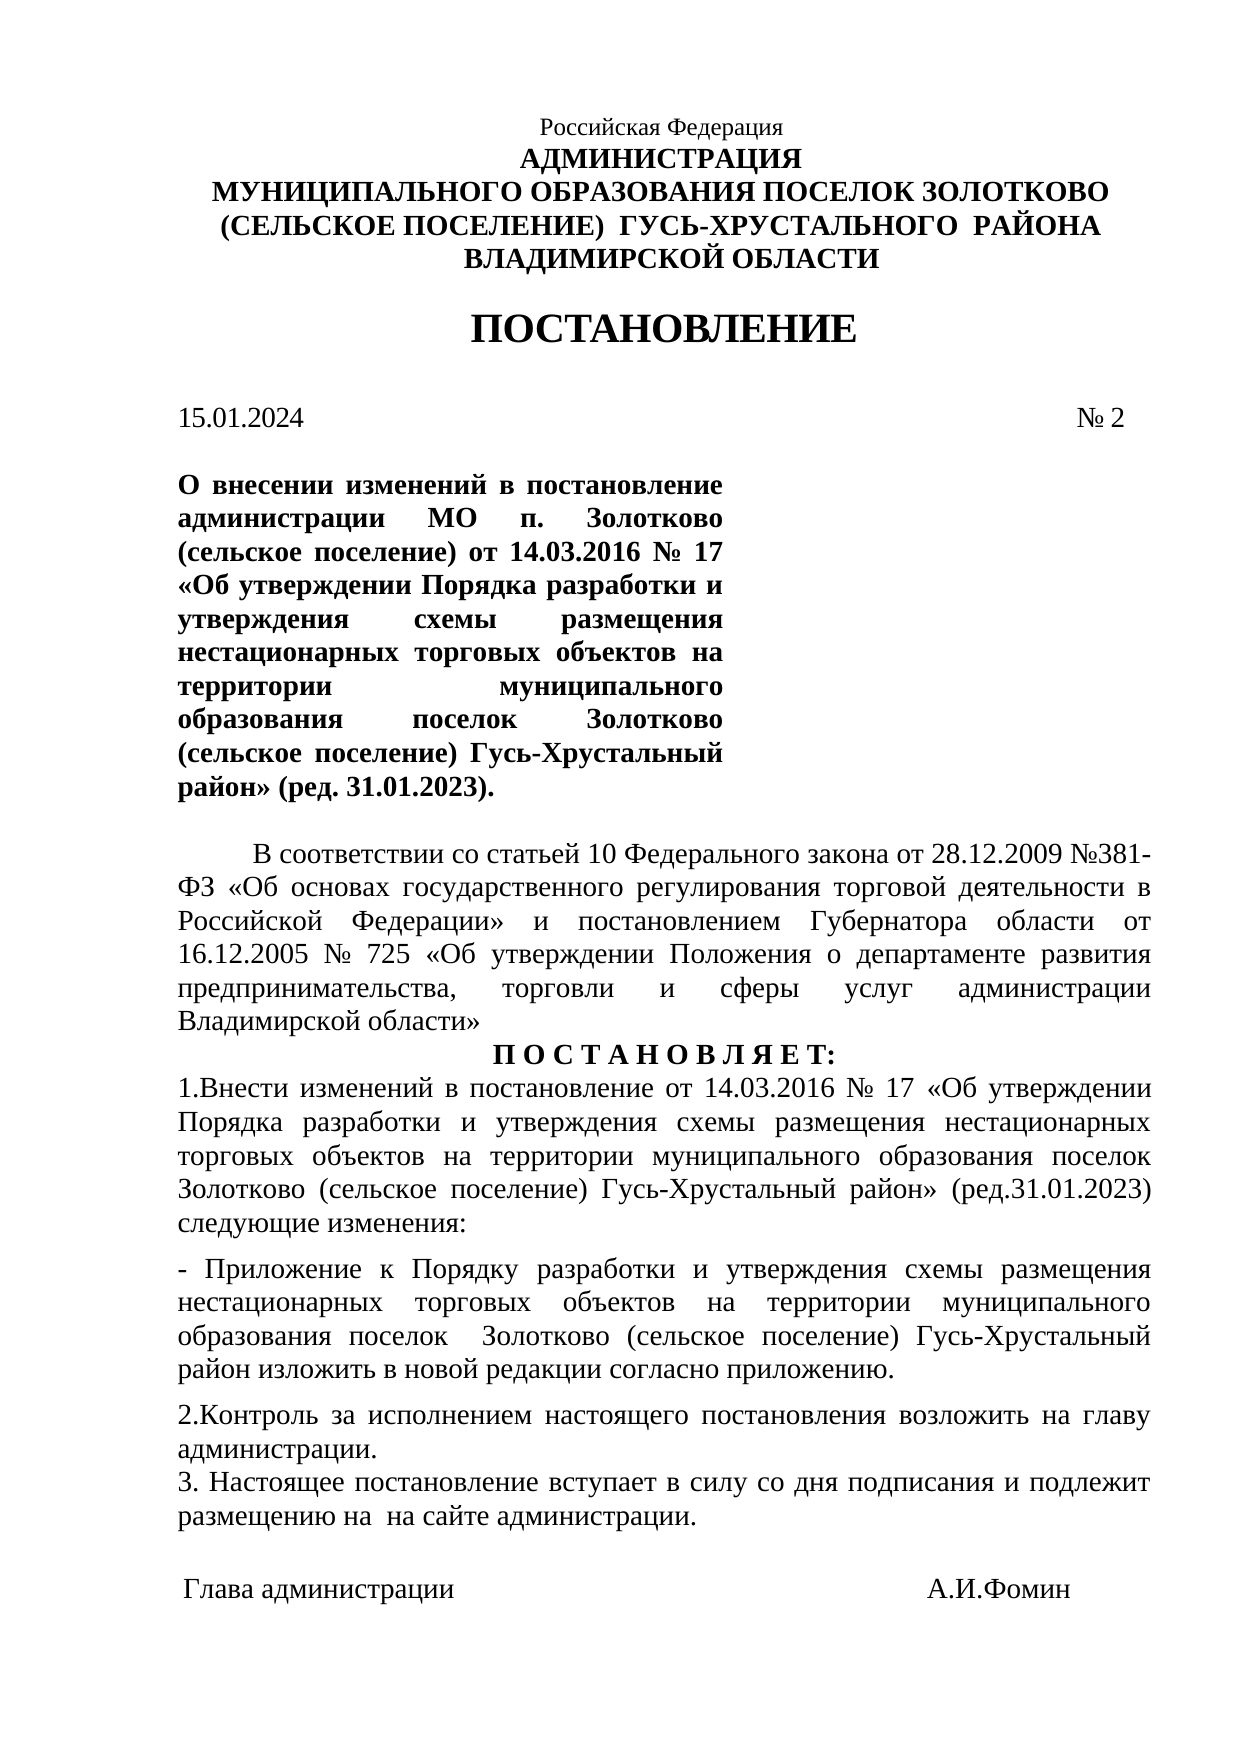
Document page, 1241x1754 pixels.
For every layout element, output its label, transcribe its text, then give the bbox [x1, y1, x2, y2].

text 3. Настоящее постановление вступает в силу со дня подписания и подлежит размещению на на сайте администрации. [177, 1464, 1152, 1532]
text (СЕЛЬСКОЕ ПОСЕЛЕНИЕ) ГУСЬ-ХРУСТАЛЬНОГО РАЙОНА [177, 208, 1152, 242]
text 15.01.2024 № 2 [177, 400, 1152, 433]
text АДМИНИСТРАЦИЯ [177, 141, 1152, 174]
text П О С Т А Н О В Л Я Е Т: [177, 1037, 1152, 1071]
text В соответствии со статьей 10 Федерального закона от 28.12.2009 №381-ФЗ «Об основах государственного регулирования торговой деятельности в Российской Федерации» и постановлением Губернатора области от 16.12.2005 № 725 «Об утверждении Положения о департаменте развития предпринимательства, торговли и сферы услуг администрации Владимирской области» [177, 836, 1152, 1037]
table_header [512, 1565, 921, 1623]
text 2.Контроль за исполнением настоящего постановления возложить на главу администрации. [177, 1397, 1152, 1464]
table_header [735, 467, 1222, 802]
table_header А.И.Фомин [921, 1565, 1182, 1623]
text 1.Внести изменений в постановление от 14.03.2016 № 17 «Об утверждении Порядка разработки и утверждения схемы размещения нестационарных торговых объектов на территории муниципального образования поселок Золотково (сельское поселение) Гусь-Хрустальный район» (ред.31.01.2023) следующие изменения: [177, 1071, 1152, 1238]
text Российская Федерация [177, 112, 1152, 141]
table_header Глава администрации [177, 1565, 512, 1623]
text - Приложение к Порядку разработки и утверждения схемы размещения нестационарных торговых объектов на территории муниципального образования поселок Золотково (сельское поселение) Гусь-Хрустальный район изложить в новой редакции согласно приложению. [177, 1251, 1152, 1385]
text ВЛАДИМИРСКОЙ ОБЛАСТИ [177, 242, 1152, 275]
table_header О внесении изменений в постановление администрации МО п. Золотково (сельское поселение) от 14.03.2016 № 17 «Об утверждении Порядка разработки и утверждения схемы размещения нестационарных торговых объектов на территории муниципального образования поселок Золотково (сельское поселение) Гусь-Хрустальный район» (ред. 31.01.2023). [166, 467, 734, 802]
text МУНИЦИПАЛЬНОГО ОБРАЗОВАНИЯ ПОСЕЛОК ЗОЛОТКОВО [177, 174, 1152, 208]
text ПОСТАНОВЛЕНИЕ [177, 304, 1152, 352]
